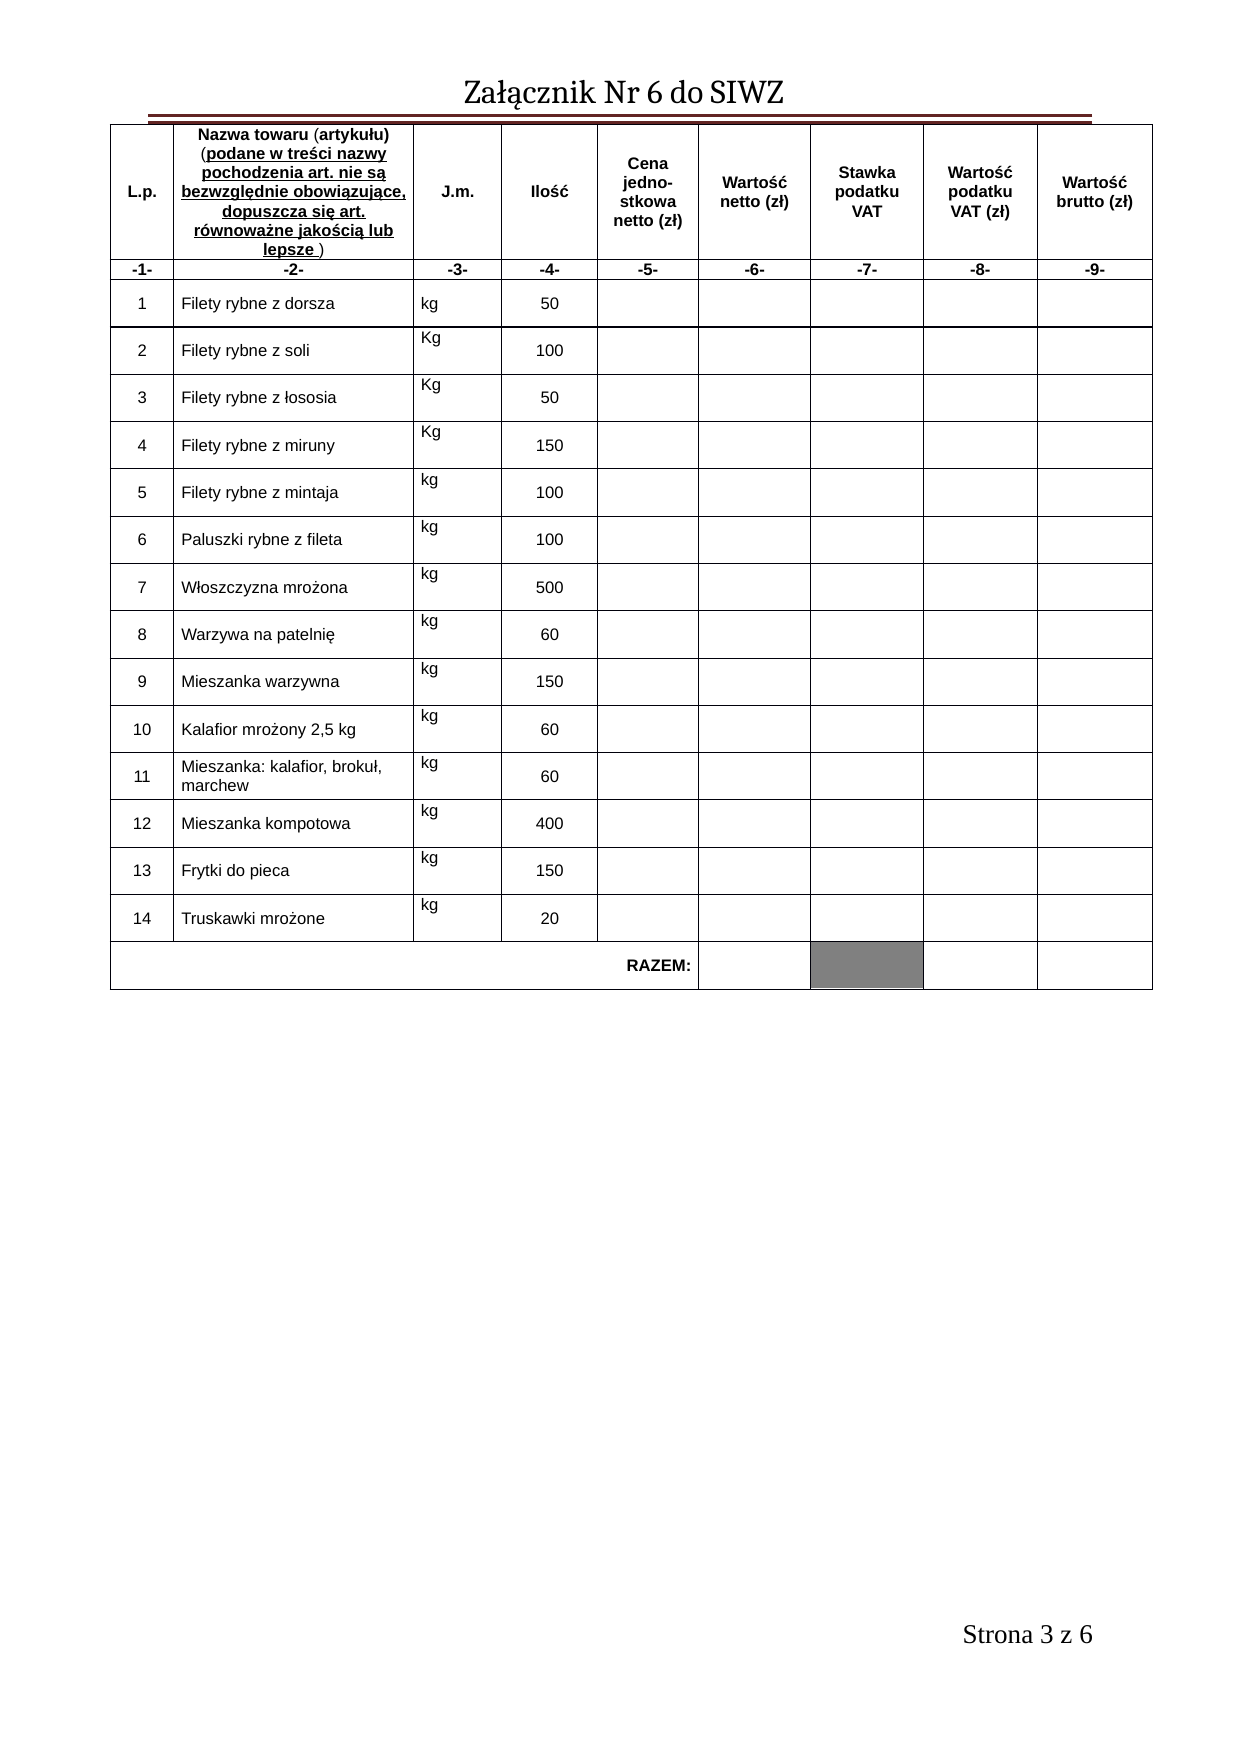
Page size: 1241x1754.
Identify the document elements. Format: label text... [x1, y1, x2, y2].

table_cell [1038, 753, 1152, 799]
table_cell Kg [414, 422, 501, 468]
table_cell [811, 564, 923, 610]
table_cell [699, 611, 810, 657]
table_cell 8 [111, 611, 173, 657]
table_cell [924, 895, 1037, 941]
table_cell [699, 517, 810, 563]
table_header L.p. [111, 125, 173, 259]
table_cell [811, 800, 923, 847]
table_cell [699, 564, 810, 610]
table_cell 13 [111, 848, 173, 894]
table_cell [811, 469, 923, 516]
table_cell 400 [502, 800, 597, 847]
table_cell 150 [502, 659, 597, 705]
table_header Cena jedno-stkowa netto (zł) [598, 125, 698, 259]
table_cell [924, 517, 1037, 563]
table_cell [811, 753, 923, 799]
table_cell Filety rybne z dorsza [174, 280, 413, 326]
table_cell kg [414, 753, 501, 799]
table_cell Filety rybne z miruny [174, 422, 413, 468]
table_cell [598, 422, 698, 468]
table_cell [811, 895, 923, 941]
table_cell [1038, 517, 1152, 563]
table_cell [598, 328, 698, 374]
table_cell [699, 328, 810, 374]
table_cell [598, 659, 698, 705]
table_cell Mieszanka warzywna [174, 659, 413, 705]
table_cell 50 [502, 280, 597, 326]
table_cell -5- [598, 260, 698, 279]
table_cell [924, 611, 1037, 657]
table_cell 500 [502, 564, 597, 610]
table_cell [811, 706, 923, 752]
table_cell 6 [111, 517, 173, 563]
table_cell Kalafior mrożony 2,5 kg [174, 706, 413, 752]
table_cell [811, 942, 923, 988]
table_cell 1 [111, 280, 173, 326]
table_cell [924, 753, 1037, 799]
table_cell 100 [502, 517, 597, 563]
table_cell [1038, 328, 1152, 374]
table_cell kg [414, 659, 501, 705]
table_cell 150 [502, 848, 597, 894]
table_cell kg [414, 848, 501, 894]
table_cell Filety rybne z łososia [174, 375, 413, 421]
table_cell [1038, 422, 1152, 468]
table_cell 20 [502, 895, 597, 941]
table_cell Mieszanka kompotowa [174, 800, 413, 847]
table_cell Kg [414, 328, 501, 374]
table_cell [699, 942, 810, 988]
table_cell 60 [502, 753, 597, 799]
table_cell 2 [111, 328, 173, 374]
table_cell 100 [502, 469, 597, 516]
table_cell [1038, 706, 1152, 752]
table_cell 14 [111, 895, 173, 941]
table_cell [1038, 564, 1152, 610]
table_cell [598, 800, 698, 847]
table_cell 12 [111, 800, 173, 847]
table_cell [811, 280, 923, 326]
table_cell 5 [111, 469, 173, 516]
table_cell Filety rybne z soli [174, 328, 413, 374]
table_cell [924, 848, 1037, 894]
table_cell [1038, 659, 1152, 705]
table_cell [924, 659, 1037, 705]
table_cell RAZEM: [111, 942, 698, 988]
table_cell [924, 375, 1037, 421]
table_cell [598, 848, 698, 894]
table_cell -3- [414, 260, 501, 279]
table_cell [1038, 375, 1152, 421]
table_cell Filety rybne z mintaja [174, 469, 413, 516]
table_cell -2- [174, 260, 413, 279]
table_cell -1- [111, 260, 173, 279]
table_cell [924, 800, 1037, 847]
table_cell [924, 564, 1037, 610]
table_header Ilość [502, 125, 597, 259]
table_cell 50 [502, 375, 597, 421]
table_cell kg [414, 564, 501, 610]
table_cell [811, 611, 923, 657]
table_cell [1038, 469, 1152, 516]
table_cell [811, 659, 923, 705]
table_cell [811, 328, 923, 374]
table_cell [811, 517, 923, 563]
table_cell 100 [502, 328, 597, 374]
table_cell [598, 280, 698, 326]
table_cell -9- [1038, 260, 1152, 279]
table_cell 150 [502, 422, 597, 468]
table_cell 7 [111, 564, 173, 610]
table_cell [699, 422, 810, 468]
table_cell [811, 422, 923, 468]
table_cell Warzywa na patelnię [174, 611, 413, 657]
table_cell 60 [502, 706, 597, 752]
table_cell 4 [111, 422, 173, 468]
table_cell kg [414, 895, 501, 941]
table_cell [699, 753, 810, 799]
table_cell kg [414, 800, 501, 847]
table_cell [924, 942, 1037, 988]
table_cell [699, 848, 810, 894]
table_cell kg [414, 469, 501, 516]
table_header J.m. [414, 125, 501, 259]
table_cell kg [414, 706, 501, 752]
table_cell Paluszki rybne z fileta [174, 517, 413, 563]
table_cell [811, 375, 923, 421]
table_cell [699, 659, 810, 705]
table_cell [699, 375, 810, 421]
table_cell -6- [699, 260, 810, 279]
table_cell kg [414, 611, 501, 657]
table_cell [699, 706, 810, 752]
table_cell [598, 753, 698, 799]
table_cell [699, 895, 810, 941]
table_cell -4- [502, 260, 597, 279]
table_cell 3 [111, 375, 173, 421]
table_cell [598, 469, 698, 516]
table_cell [598, 895, 698, 941]
table_cell [699, 280, 810, 326]
table_cell [1038, 800, 1152, 847]
table_cell 60 [502, 611, 597, 657]
table_cell [924, 469, 1037, 516]
table_cell [598, 564, 698, 610]
table_cell [598, 517, 698, 563]
table_cell [598, 706, 698, 752]
table_header Wartość brutto (zł) [1038, 125, 1152, 259]
table_cell Kg [414, 375, 501, 421]
table_cell [811, 848, 923, 894]
table_cell 11 [111, 753, 173, 799]
table_cell [598, 611, 698, 657]
table_cell -8- [924, 260, 1037, 279]
table_cell Mieszanka: kalafior, brokuł, marchew [174, 753, 413, 799]
table_cell [699, 800, 810, 847]
table_cell Frytki do pieca [174, 848, 413, 894]
table_cell [1038, 611, 1152, 657]
table_cell 10 [111, 706, 173, 752]
table_cell [924, 422, 1037, 468]
table_cell 9 [111, 659, 173, 705]
table_cell [699, 469, 810, 516]
table_header Stawka podatku VAT [811, 125, 923, 259]
table_cell [1038, 848, 1152, 894]
table_cell [1038, 895, 1152, 941]
table_header Nazwa towaru (artykułu) (podane w treści nazwy pochodzenia art. nie są bezwzględnie obowiązujące, dopuszcza się art. równoważne jakością lub lepsze ) [174, 125, 413, 259]
table_cell kg [414, 280, 501, 326]
table_cell [924, 280, 1037, 326]
table_cell [1038, 942, 1152, 988]
table_header Wartość podatku VAT (zł) [924, 125, 1037, 259]
table_cell [1038, 280, 1152, 326]
table_header Wartość netto (zł) [699, 125, 810, 259]
table_cell kg [414, 517, 501, 563]
table_cell [924, 706, 1037, 752]
table_cell Truskawki mrożone [174, 895, 413, 941]
table_cell -7- [811, 260, 923, 279]
table_cell Włoszczyzna mrożona [174, 564, 413, 610]
table_cell [598, 375, 698, 421]
table_cell [924, 328, 1037, 374]
